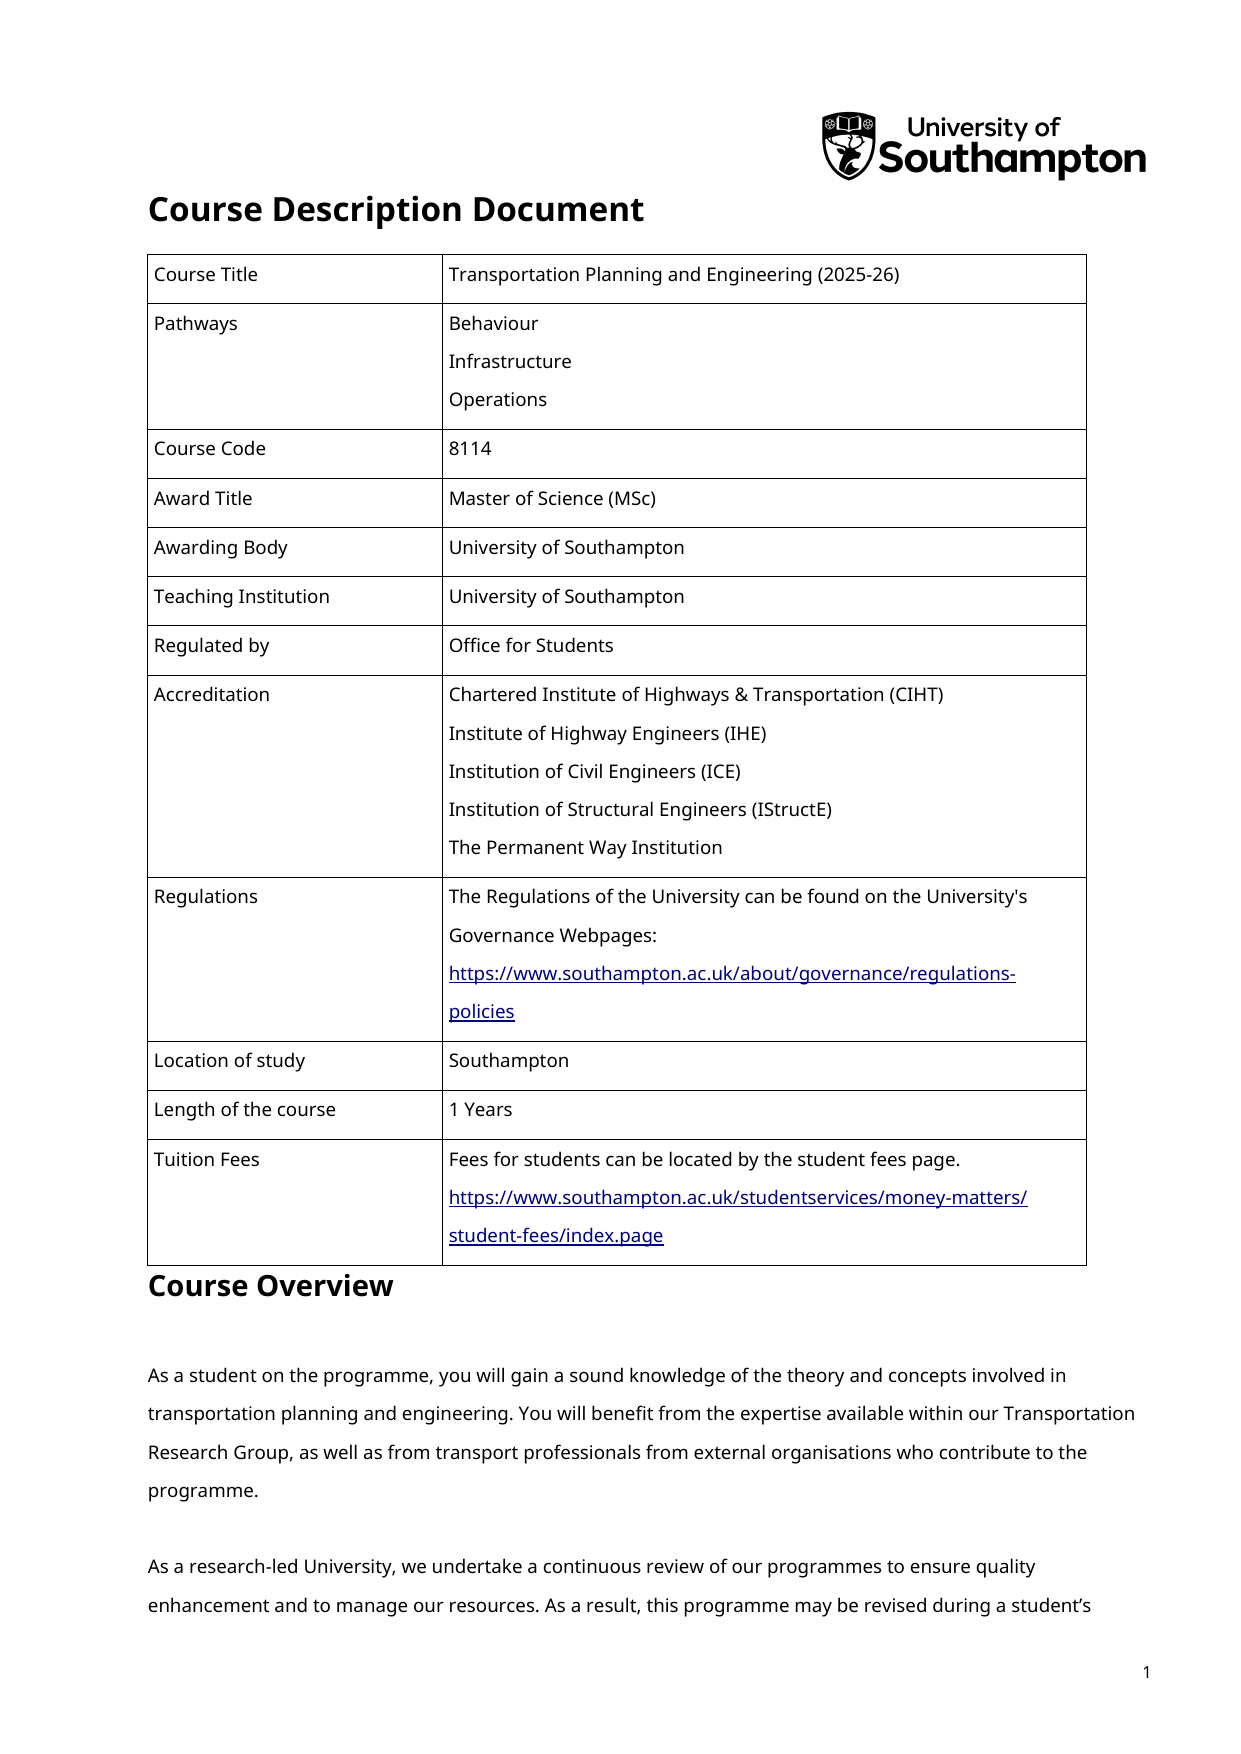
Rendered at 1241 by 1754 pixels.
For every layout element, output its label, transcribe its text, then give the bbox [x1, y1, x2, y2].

table_cell Pathways [148, 304, 442, 429]
table_cell Teaching Institution [148, 577, 442, 625]
table_cell Award Title [148, 479, 442, 527]
table_header Course Title [148, 255, 442, 303]
table_cell Regulated by [148, 626, 442, 674]
table_cell Length of the course [148, 1091, 442, 1139]
table_cell The Regulations of the University can be found on the University's Governance Webpages: https://www.southampton.ac.uk/about/governance/regulations-policies [443, 878, 1086, 1041]
table_cell Chartered Institute of Highways & Transportation (CIHT) Institute of Highway Engineers (IHE) Institution of Civil Engineers (ICE) Institution of Structural Engineers (IStructE) The Permanent Way Institution [443, 676, 1086, 877]
table_cell Regulations [148, 878, 442, 1041]
subtitle Course Description Document [148, 186, 1152, 231]
table_cell Office for Students [443, 626, 1086, 674]
table_cell Fees for students can be located by the student fees page. https://www.southampton.ac.uk/studentservices/money-matters/student-fees/index.page [443, 1140, 1086, 1264]
table_cell University of Southampton [443, 577, 1086, 625]
table_cell Tuition Fees [148, 1140, 442, 1264]
table_cell 8114 [443, 430, 1086, 478]
table_cell Accreditation [148, 676, 442, 877]
table_cell Southampton [443, 1042, 1086, 1090]
table_cell Course Code [148, 430, 442, 478]
table_cell 1 Years [443, 1091, 1086, 1139]
text As a student on the programme, you will gain a sound knowledge of the theory and concepts involved in transportation planning and engineering. You will benefit from the expertise available within our Transportation Research Group, as well as from transport professionals from external organisations who contribute to the programme. As a research-led University, we undertake a continuous review of our programmes to ensure quality enhancement and to manage our resources. As a result, this programme may be revised during a student’s [148, 1362, 1152, 1617]
table_cell Location of study [148, 1042, 442, 1090]
table_header Transportation Planning and Engineering (2025-26) [443, 255, 1086, 303]
subtitle Course Overview [148, 1266, 1152, 1305]
table_cell University of Southampton [443, 528, 1086, 576]
table_cell Master of Science (MSc) [443, 479, 1086, 527]
table_cell Behaviour Infrastructure Operations [443, 304, 1086, 429]
table_cell Awarding Body [148, 528, 442, 576]
